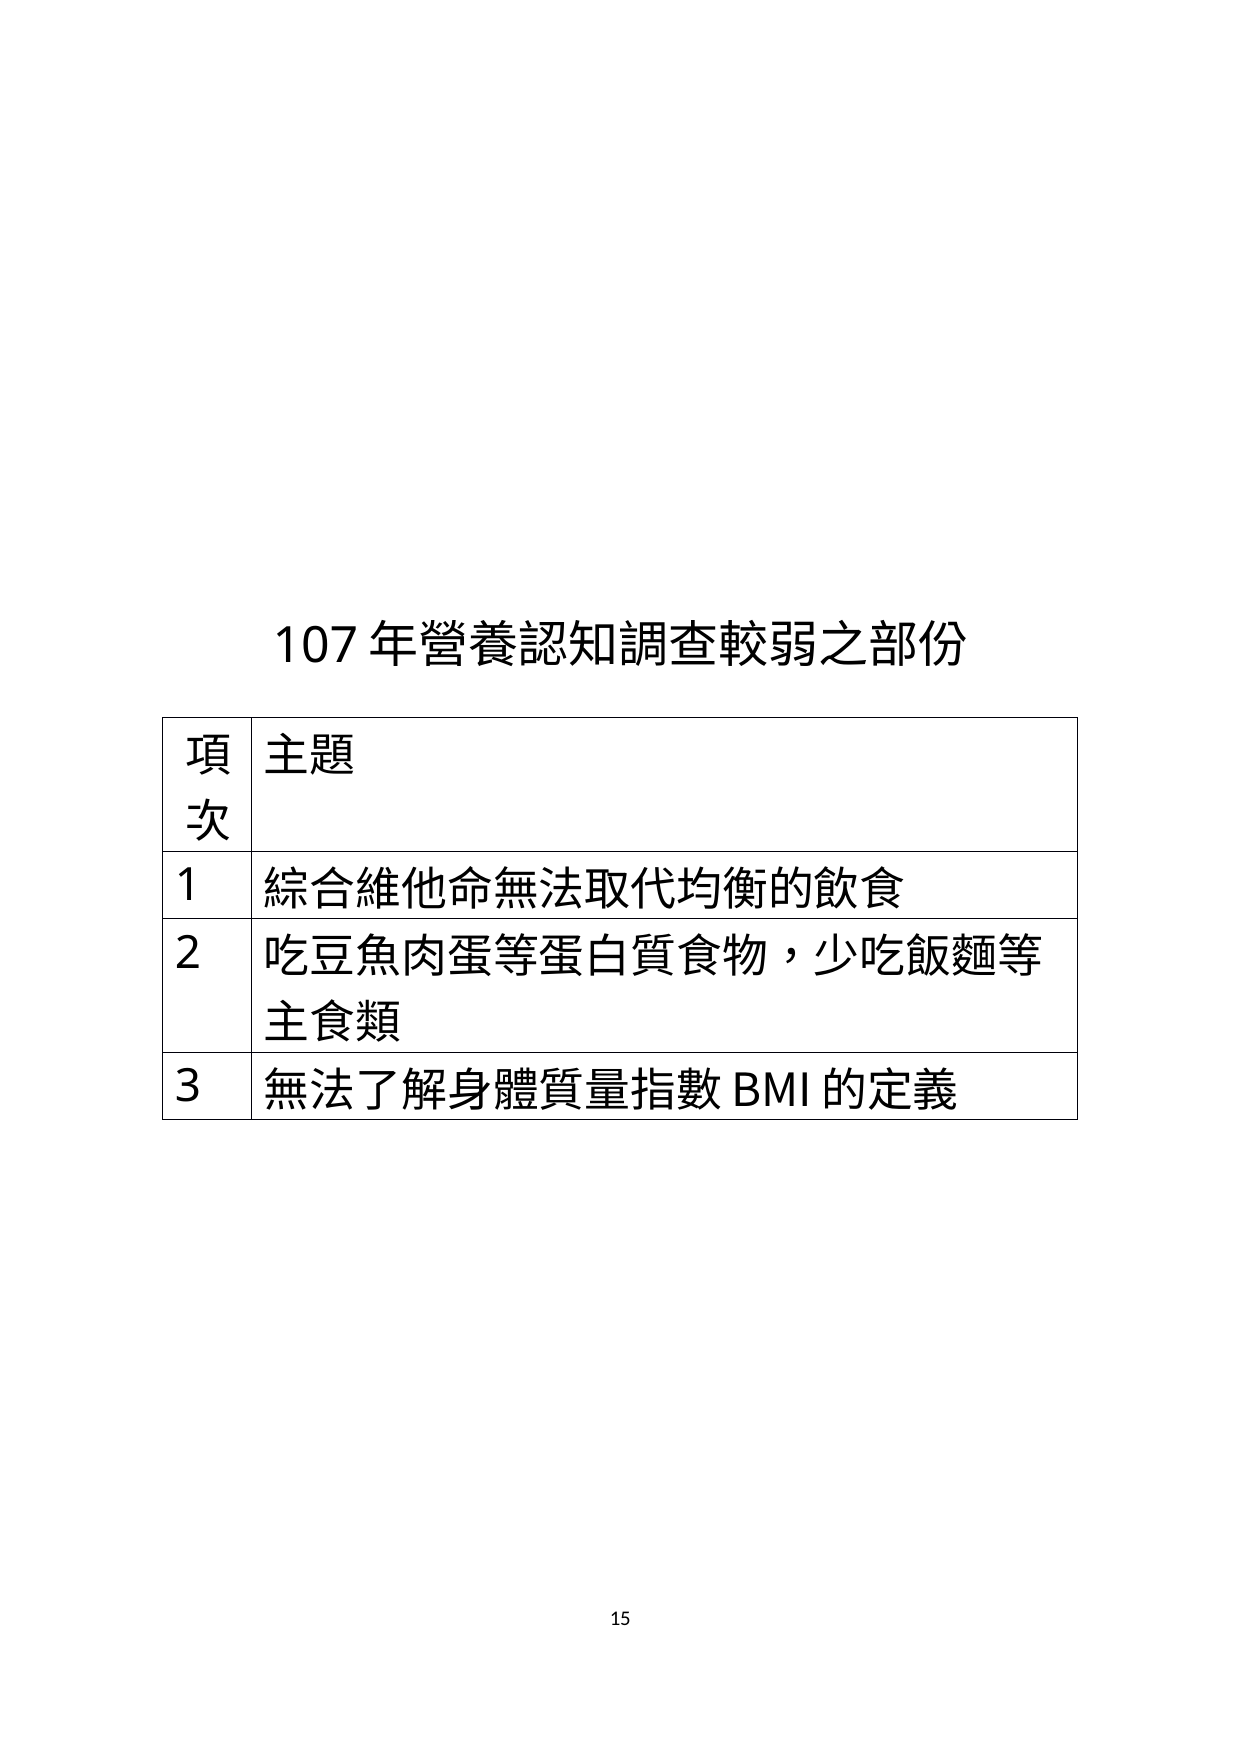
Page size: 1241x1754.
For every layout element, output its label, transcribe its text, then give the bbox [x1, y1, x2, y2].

table_header 主題 [252, 718, 1077, 851]
table_header 項次 [163, 718, 251, 851]
table_cell 3 [163, 1053, 251, 1119]
table_cell 吃豆魚肉蛋等蛋白質食物，少吃飯麵等主食類 [252, 919, 1077, 1052]
text 107年營養認知調查較弱之部份 [89, 604, 1152, 677]
table_cell 無法了解身體質量指數BMI的定義 [252, 1053, 1077, 1119]
table_cell 1 [163, 852, 251, 918]
table_cell 2 [163, 919, 251, 1052]
table_cell 綜合維他命無法取代均衡的飲食 [252, 852, 1077, 918]
